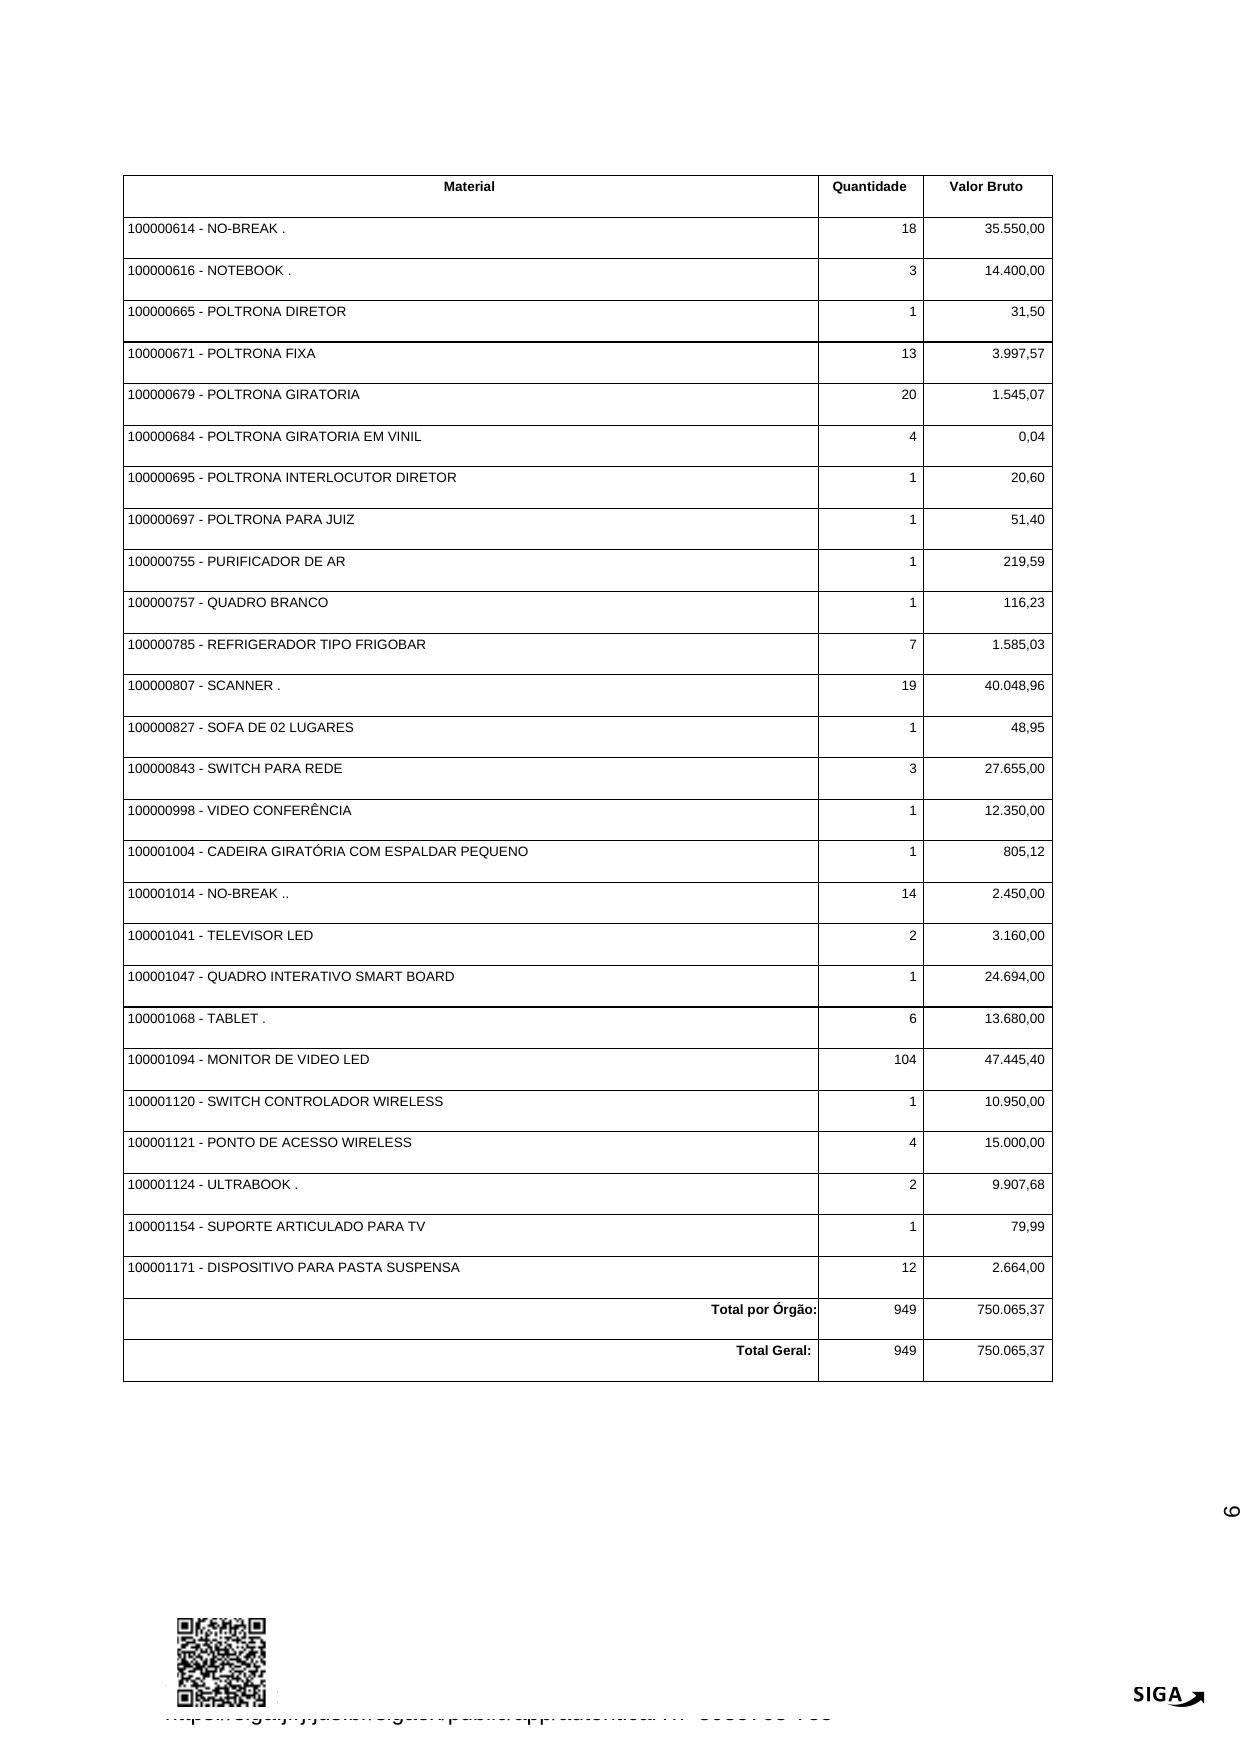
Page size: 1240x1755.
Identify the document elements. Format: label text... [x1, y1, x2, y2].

table_header [711, 176, 818, 217]
table_cell 40.048,96 [924, 675, 1052, 716]
table_cell 9.907,68 [924, 1174, 1052, 1214]
table_header Valor Bruto [924, 176, 1052, 217]
table_cell 100000757 - QUADRO BRANCO [124, 592, 711, 632]
table_cell 79,99 [924, 1215, 1052, 1256]
table_cell 4 [819, 426, 923, 466]
table_cell [711, 883, 818, 923]
table_cell 15.000,00 [924, 1132, 1052, 1173]
table_cell 14 [819, 883, 923, 923]
table_cell 47.445,40 [924, 1049, 1052, 1089]
table_cell [711, 841, 818, 882]
table_cell 1 [819, 592, 923, 632]
table_cell 100000665 - POLTRONA DIRETOR [124, 301, 711, 341]
table_cell 100000755 - PURIFICADOR DE AR [124, 550, 711, 591]
table_cell [711, 634, 818, 674]
table_cell 1 [819, 717, 923, 757]
table_cell 100000616 - NOTEBOOK . [124, 259, 711, 300]
table_header Quantidade [819, 176, 923, 217]
table_cell [711, 1008, 818, 1048]
table_cell 100001121 - PONTO DE ACESSO WIRELESS [124, 1132, 711, 1173]
table_cell 48,95 [924, 717, 1052, 757]
table_cell 2.664,00 [924, 1257, 1052, 1297]
table_cell 100001068 - TABLET . [124, 1008, 711, 1048]
table_cell [711, 550, 818, 591]
table_cell 104 [819, 1049, 923, 1089]
table_cell 100001094 - MONITOR DE VIDEO LED [124, 1049, 711, 1089]
table_cell [711, 1215, 818, 1256]
table_cell 100001014 - NO-BREAK .. [124, 883, 711, 923]
table_cell 1 [819, 509, 923, 549]
table_cell [711, 717, 818, 757]
table_cell 6 [819, 1008, 923, 1048]
table_cell [124, 1299, 711, 1339]
table_cell 116,23 [924, 592, 1052, 632]
table_cell 1 [819, 301, 923, 341]
table_cell 750.065,37 [924, 1340, 1052, 1381]
table_cell 35.550,00 [924, 218, 1052, 258]
table_cell [711, 509, 818, 549]
table_cell [711, 592, 818, 632]
table_cell 13.680,00 [924, 1008, 1052, 1048]
table_cell 949 [819, 1299, 923, 1339]
table_cell 949 [819, 1340, 923, 1381]
table_cell 100001120 - SWITCH CONTROLADOR WIRELESS [124, 1091, 711, 1131]
table_cell [711, 758, 818, 799]
table_cell 100001154 - SUPORTE ARTICULADO PARA TV [124, 1215, 711, 1256]
table_cell 100001124 - ULTRABOOK . [124, 1174, 711, 1214]
table_cell [124, 1340, 711, 1381]
table_cell 51,40 [924, 509, 1052, 549]
table_cell [711, 218, 818, 258]
table_cell 18 [819, 218, 923, 258]
table_cell 0,04 [924, 426, 1052, 466]
table_cell 100000827 - SOFA DE 02 LUGARES [124, 717, 711, 757]
table_cell 1.545,07 [924, 384, 1052, 424]
table_cell 2 [819, 1174, 923, 1214]
table_cell [711, 1257, 818, 1297]
table_cell [711, 426, 818, 466]
table_cell 27.655,00 [924, 758, 1052, 799]
table_cell Total Geral: [711, 1340, 818, 1381]
table_cell 100000671 - POLTRONA FIXA [124, 343, 711, 383]
table_cell 100001047 - QUADRO INTERATIVO SMART BOARD [124, 966, 711, 1006]
table_cell 100000695 - POLTRONA INTERLOCUTOR DIRETOR [124, 467, 711, 508]
table_cell [711, 301, 818, 341]
table_cell 100000697 - POLTRONA PARA JUIZ [124, 509, 711, 549]
table_cell 750.065,37 [924, 1299, 1052, 1339]
table_cell 20 [819, 384, 923, 424]
table_cell 1 [819, 800, 923, 840]
table_cell 19 [819, 675, 923, 716]
table_cell 1 [819, 1215, 923, 1256]
table_cell 1 [819, 467, 923, 508]
table_cell 1 [819, 1091, 923, 1131]
table_cell [711, 800, 818, 840]
table_cell [711, 1132, 818, 1173]
table_cell 1 [819, 550, 923, 591]
table_cell 1.585,03 [924, 634, 1052, 674]
table_cell 4 [819, 1132, 923, 1173]
table_cell 219,59 [924, 550, 1052, 591]
table_cell [711, 1049, 818, 1089]
table_cell 805,12 [924, 841, 1052, 882]
table_cell 1 [819, 966, 923, 1006]
table_cell 12.350,00 [924, 800, 1052, 840]
table_header Material [124, 176, 711, 217]
table_cell 3.160,00 [924, 924, 1052, 965]
table_cell [711, 966, 818, 1006]
table_cell 100000807 - SCANNER . [124, 675, 711, 716]
table_cell 3 [819, 758, 923, 799]
table_cell [711, 467, 818, 508]
table_cell [711, 1174, 818, 1214]
table_cell 100000614 - NO-BREAK . [124, 218, 711, 258]
table_cell 13 [819, 343, 923, 383]
table_cell Total por Órgão: [711, 1299, 818, 1339]
table_cell [711, 1091, 818, 1131]
table_cell [711, 384, 818, 424]
table_cell 14.400,00 [924, 259, 1052, 300]
table_cell 100000843 - SWITCH PARA REDE [124, 758, 711, 799]
table_cell 100000679 - POLTRONA GIRATORIA [124, 384, 711, 424]
table_cell 100000684 - POLTRONA GIRATORIA EM VINIL [124, 426, 711, 466]
table_cell [711, 675, 818, 716]
table_cell [711, 259, 818, 300]
table_cell 100000785 - REFRIGERADOR TIPO FRIGOBAR [124, 634, 711, 674]
table_cell 12 [819, 1257, 923, 1297]
table_cell 31,50 [924, 301, 1052, 341]
table_cell 3 [819, 259, 923, 300]
table_cell 100001004 - CADEIRA GIRATÓRIA COM ESPALDAR PEQUENO [124, 841, 711, 882]
table_cell 24.694,00 [924, 966, 1052, 1006]
table_cell 7 [819, 634, 923, 674]
table_cell 3.997,57 [924, 343, 1052, 383]
table_cell 100001041 - TELEVISOR LED [124, 924, 711, 965]
table_cell 100001171 - DISPOSITIVO PARA PASTA SUSPENSA [124, 1257, 711, 1297]
table_cell 2.450,00 [924, 883, 1052, 923]
table_cell 10.950,00 [924, 1091, 1052, 1131]
table_cell 2 [819, 924, 923, 965]
table_cell [711, 343, 818, 383]
table_cell [711, 924, 818, 965]
table_cell 20,60 [924, 467, 1052, 508]
table_cell 1 [819, 841, 923, 882]
table_cell 100000998 - VIDEO CONFERÊNCIA [124, 800, 711, 840]
